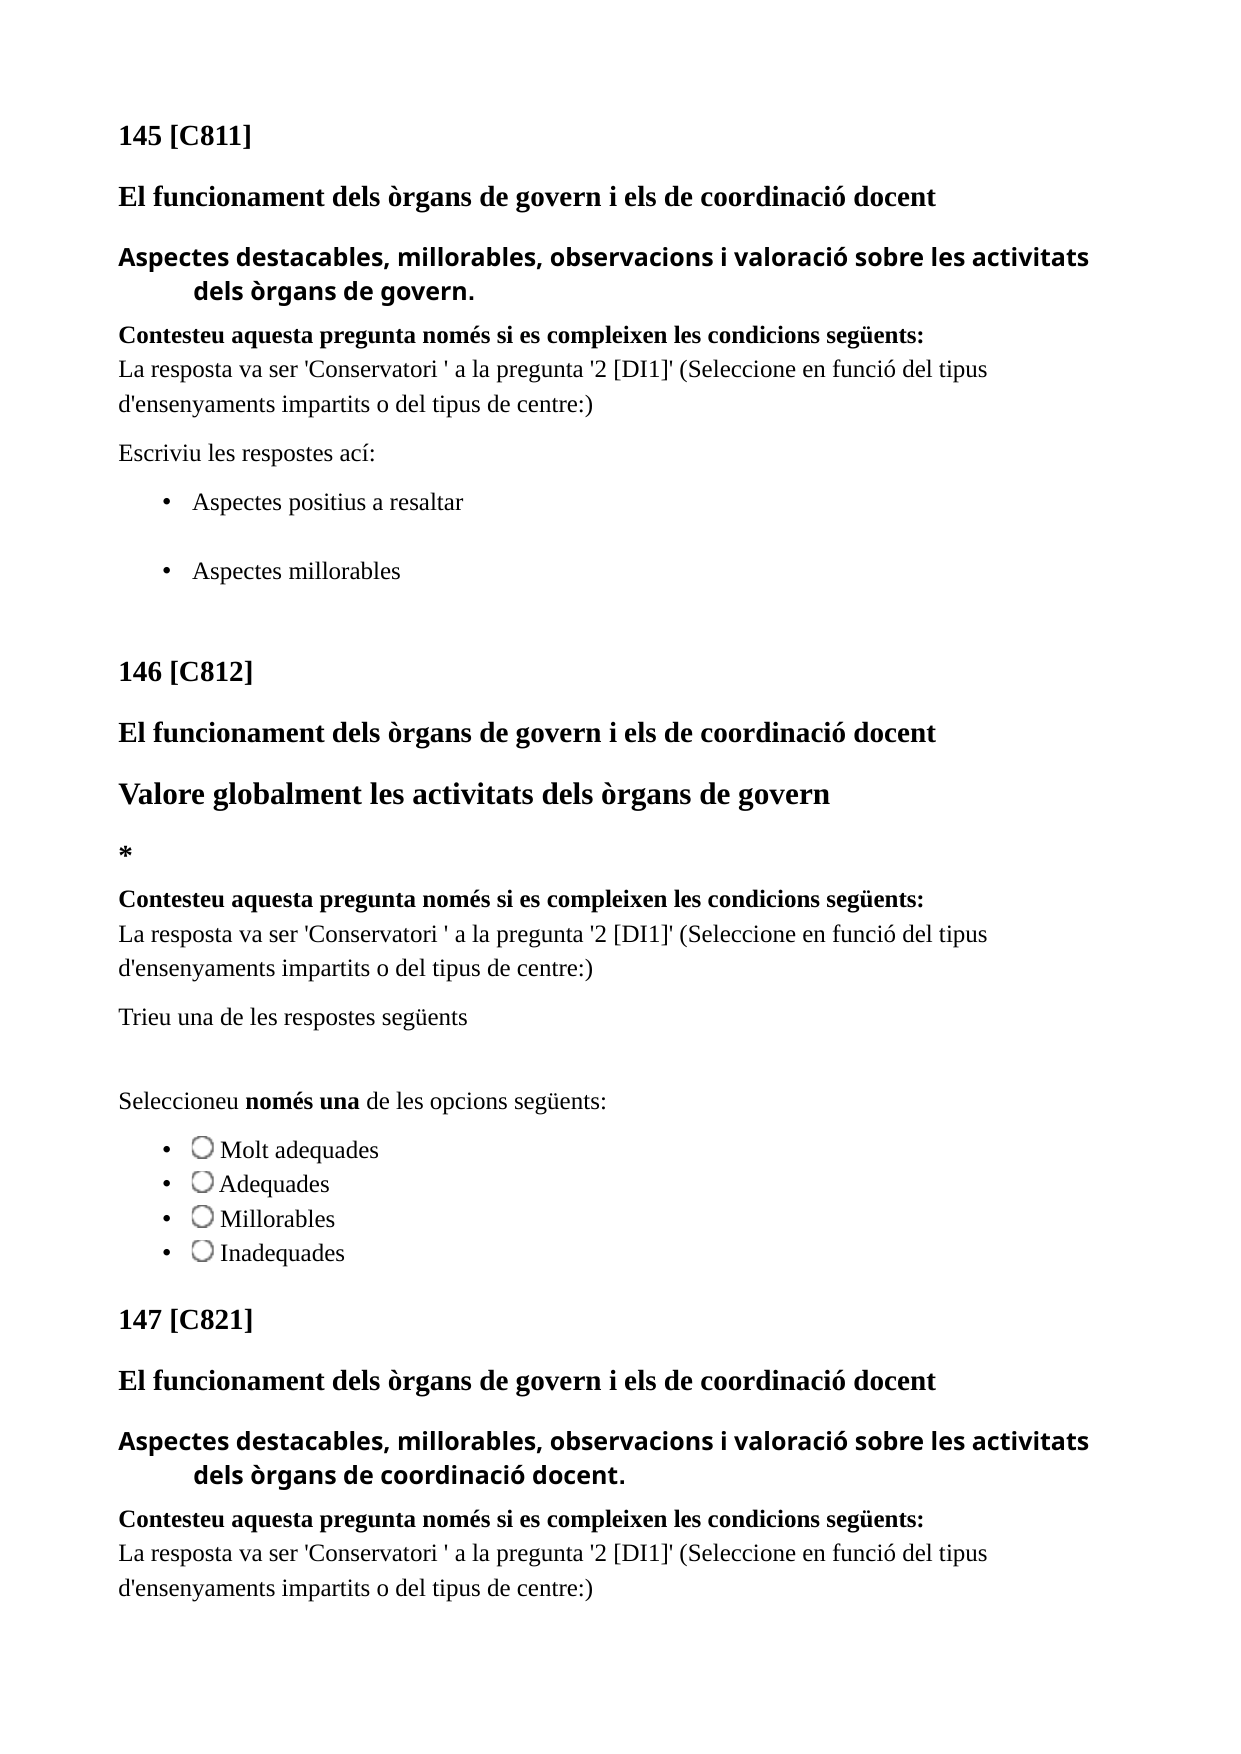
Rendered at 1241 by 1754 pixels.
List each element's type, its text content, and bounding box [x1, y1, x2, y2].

text Contesteu aquesta pregunta només si es compleixen les condicions següents: La resposta va ser 'Conservatori ' a la pregunta '2 [DI1]' (Seleccione en funció del tipus d'ensenyaments impartits o del tipus de centre:) [118, 884, 1122, 982]
subtitle * [118, 838, 1122, 872]
text Seleccioneu només una de les opcions següents: [118, 1052, 1122, 1115]
text Contesteu aquesta pregunta només si es compleixen les condicions següents: La resposta va ser 'Conservatori ' a la pregunta '2 [DI1]' (Seleccione en funció del tipus d'ensenyaments impartits o del tipus de centre:) [118, 320, 1122, 418]
text Trieu una de les respostes següents [118, 1002, 1122, 1031]
picture [191, 1136, 214, 1159]
picture [191, 1171, 214, 1193]
text Contesteu aquesta pregunta només si es compleixen les condicions següents: La resposta va ser 'Conservatori ' a la pregunta '2 [DI1]' (Seleccione en funció del tipus d'ensenyaments impartits o del tipus de centre:) [118, 1504, 1122, 1602]
subtitle 145 [C811] [118, 118, 1122, 152]
list Millorables [162, 1204, 1122, 1233]
list Aspectes positius a resaltar [162, 487, 1122, 516]
text Escriviu les respostes ací: [118, 438, 1122, 467]
picture [191, 1205, 214, 1228]
picture [191, 1240, 214, 1262]
list Molt adequades [162, 1135, 1122, 1164]
subtitle Valore globalment les activitats dels òrgans de govern [118, 775, 1122, 811]
subtitle 147 [C821] [118, 1302, 1122, 1336]
subtitle El funcionament dels òrgans de govern i els de coordinació docent [118, 179, 1122, 212]
subtitle El funcionament dels òrgans de govern i els de coordinació docent [118, 715, 1122, 748]
list Inadequades [162, 1238, 1122, 1267]
subtitle 146 [C812] [118, 654, 1122, 688]
list Aspectes millorables [162, 556, 1122, 585]
subtitle El funcionament dels òrgans de govern i els de coordinació docent [118, 1363, 1122, 1396]
subtitle Aspectes destacables, millorables, observacions i valoració sobre les activitats dels òrgans de coordinació docent. [118, 1423, 1122, 1492]
subtitle Aspectes destacables, millorables, observacions i valoració sobre les activitats dels òrgans de govern. [118, 239, 1122, 307]
list Adequades [162, 1169, 1122, 1198]
